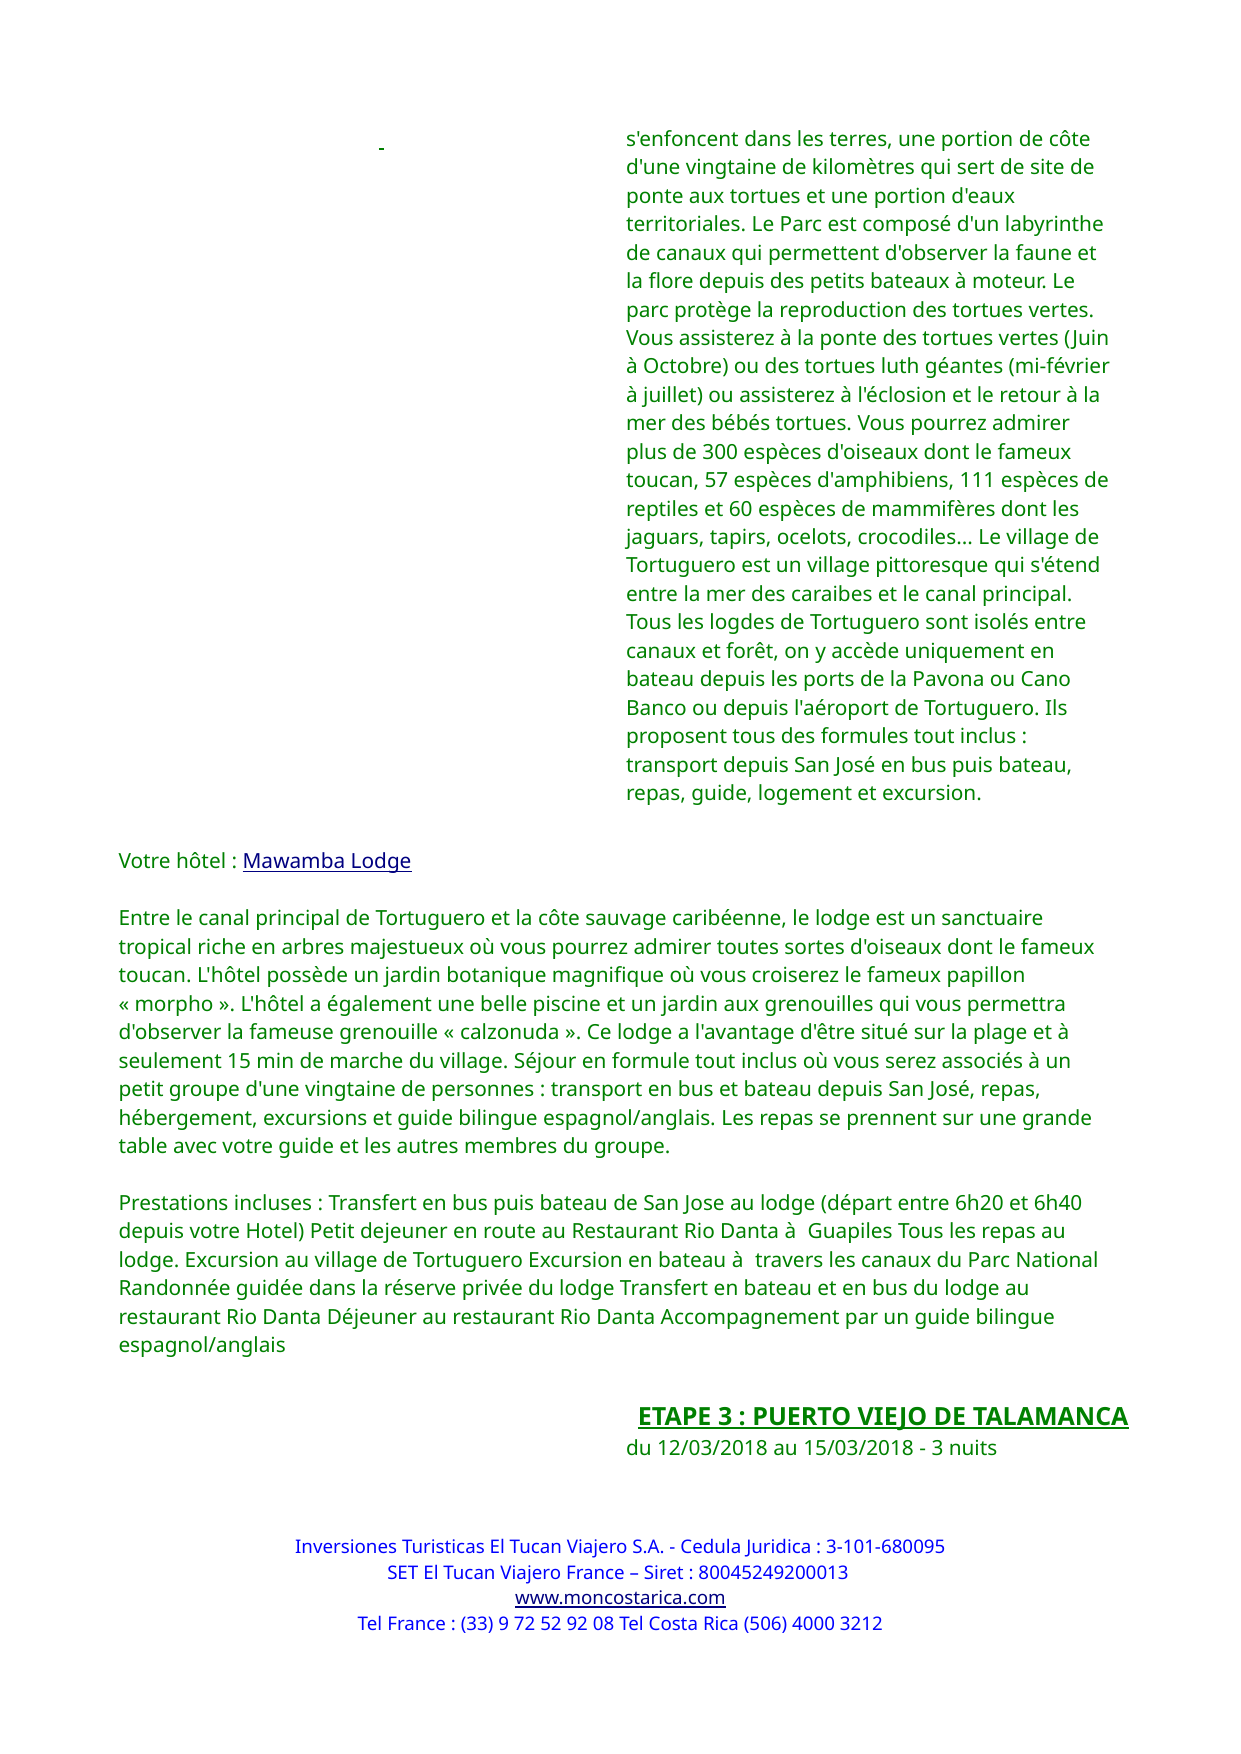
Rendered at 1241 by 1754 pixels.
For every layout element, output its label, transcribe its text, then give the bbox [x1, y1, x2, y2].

table_header [118, 118, 620, 812]
table_header ETAPE 2 : PARC NATIONAL TORTUGUERO du 10/03/2018 au 12/03/2018 - 2 nuits Le Parc National de Tortuguero, situé le long de la côte caribéenne nord et d'une superficie de 19 000 hectares, comprend des marécages qui s'enfoncent dans les terres, une portion de côte d'une vingtaine de kilomètres qui sert de site de ponte aux tortues et une portion d'eaux territoriales. Le Parc est composé d'un labyrinthe de canaux qui permettent d'observer la faune et la flore depuis des petits bateaux à moteur. Le parc protège la reproduction des tortues vertes. Vous assisterez à la ponte des tortues vertes (Juin à Octobre) ou des tortues luth géantes (mi-février à juillet) ou assisterez à l'éclosion et le retour à la mer des bébés tortues. Vous pourrez admirer plus de 300 espèces d'oiseaux dont le fameux toucan, 57 espèces d'amphibiens, 111 espèces de reptiles et 60 espèces de mammifères dont les jaguars, tapirs, ocelots, crocodiles... Le village de Tortuguero est un village pittoresque qui s'étend entre la mer des caraibes et le canal principal. Tous les logdes de Tortuguero sont isolés entre canaux et forêt, on y accède uniquement en bateau depuis les ports de la Pavona ou Cano Banco ou depuis l'aéroport de Tortuguero. Ils proposent tous des formules tout inclus : transport depuis San José en bus puis bateau, repas, guide, logement et excursion. [620, 118, 1122, 812]
table_header [118, 1393, 620, 1495]
text Prestations incluses : Transfert en bus puis bateau de San Jose au lodge (départ entre 6h20 et 6h40 depuis votre Hotel) Petit dejeuner en route au Restaurant Rio Danta à Guapiles Tous les repas au lodge. Excursion au village de Tortuguero Excursion en bateau à travers les canaux du Parc National Randonnée guidée dans la réserve privée du lodge Transfert en bateau et en bus du lodge au restaurant Rio Danta Déjeuner au restaurant Rio Danta Accompagnement par un guide bilingue espagnol/anglais [118, 1188, 1122, 1359]
text Votre hôtel : Mawamba Lodge [118, 846, 1122, 875]
table_header ETAPE 3 : PUERTO VIEJO DE TALAMANCA du 12/03/2018 au 15/03/2018 - 3 nuits Une étape au bord de la mer des caraïbes unique en biodiversité et mélange de culture (créole, rasta, surfeur, bohème) qui donne la possibilité de visiter le Parc National de Cahuita et le Refuge National de Vie Sauvage Manzanillo, d'explorer les récifs coralliens en plongée bouteille ou apnée, de profiter des plages de sable blond et d'une faune très abondante (paresseux, singes, coatis, morphos...). Le Parc National de Cahuita est un promontoire couvert de forêt tropicale avec à ses pieds des plages avec des eaux turquoises. Le refuge National de Vie Sylvestre MANZANILLO – GANDOCA est situé à l'extrême sud de la côte caraibe entre le Rio Cocles et le Rio Sixaola (qui marque la frontière du Panama). Il a été crée en 1985 pour protèger 5013 ha terrestres et 4436 ha maritimes. Il possède un grand nombre d'espèces de plantes et d'animaux qui vivent exclusivement dans des environnements aquatiques. Il offre des paysages de mangroves, de marais et de forêts tropicales humides. Il protège notamment le lamentin, espèce en voie d'extinction et les tortues Baula qui viennent pondre de février à mai. On y observe également des dauphins. Puerto Viejo est un charmant village côtier très animé qui possède plusieurs plages sauvages : Playa Cocles, Playa Chiquita et Playa Punta Uva, Playa Manzanillo. C'est également le point de départ pour des excursion dans les réserves indigènes Bribri des montagnes de Talamanca. [620, 1393, 1122, 1495]
text Entre le canal principal de Tortuguero et la côte sauvage caribéenne, le lodge est un sanctuaire tropical riche en arbres majestueux où vous pourrez admirer toutes sortes d'oiseaux dont le fameux toucan. L'hôtel possède un jardin botanique magnifique où vous croiserez le fameux papillon « morpho ». L'hôtel a également une belle piscine et un jardin aux grenouilles qui vous permettra d'observer la fameuse grenouille « calzonuda ». Ce lodge a l'avantage d'être situé sur la plage et à seulement 15 min de marche du village. Séjour en formule tout inclus où vous serez associés à un petit groupe d'une vingtaine de personnes : transport en bus et bateau depuis San José, repas, hébergement, excursions et guide bilingue espagnol/anglais. Les repas se prennent sur une grande table avec votre guide et les autres membres du groupe. [118, 903, 1122, 1159]
